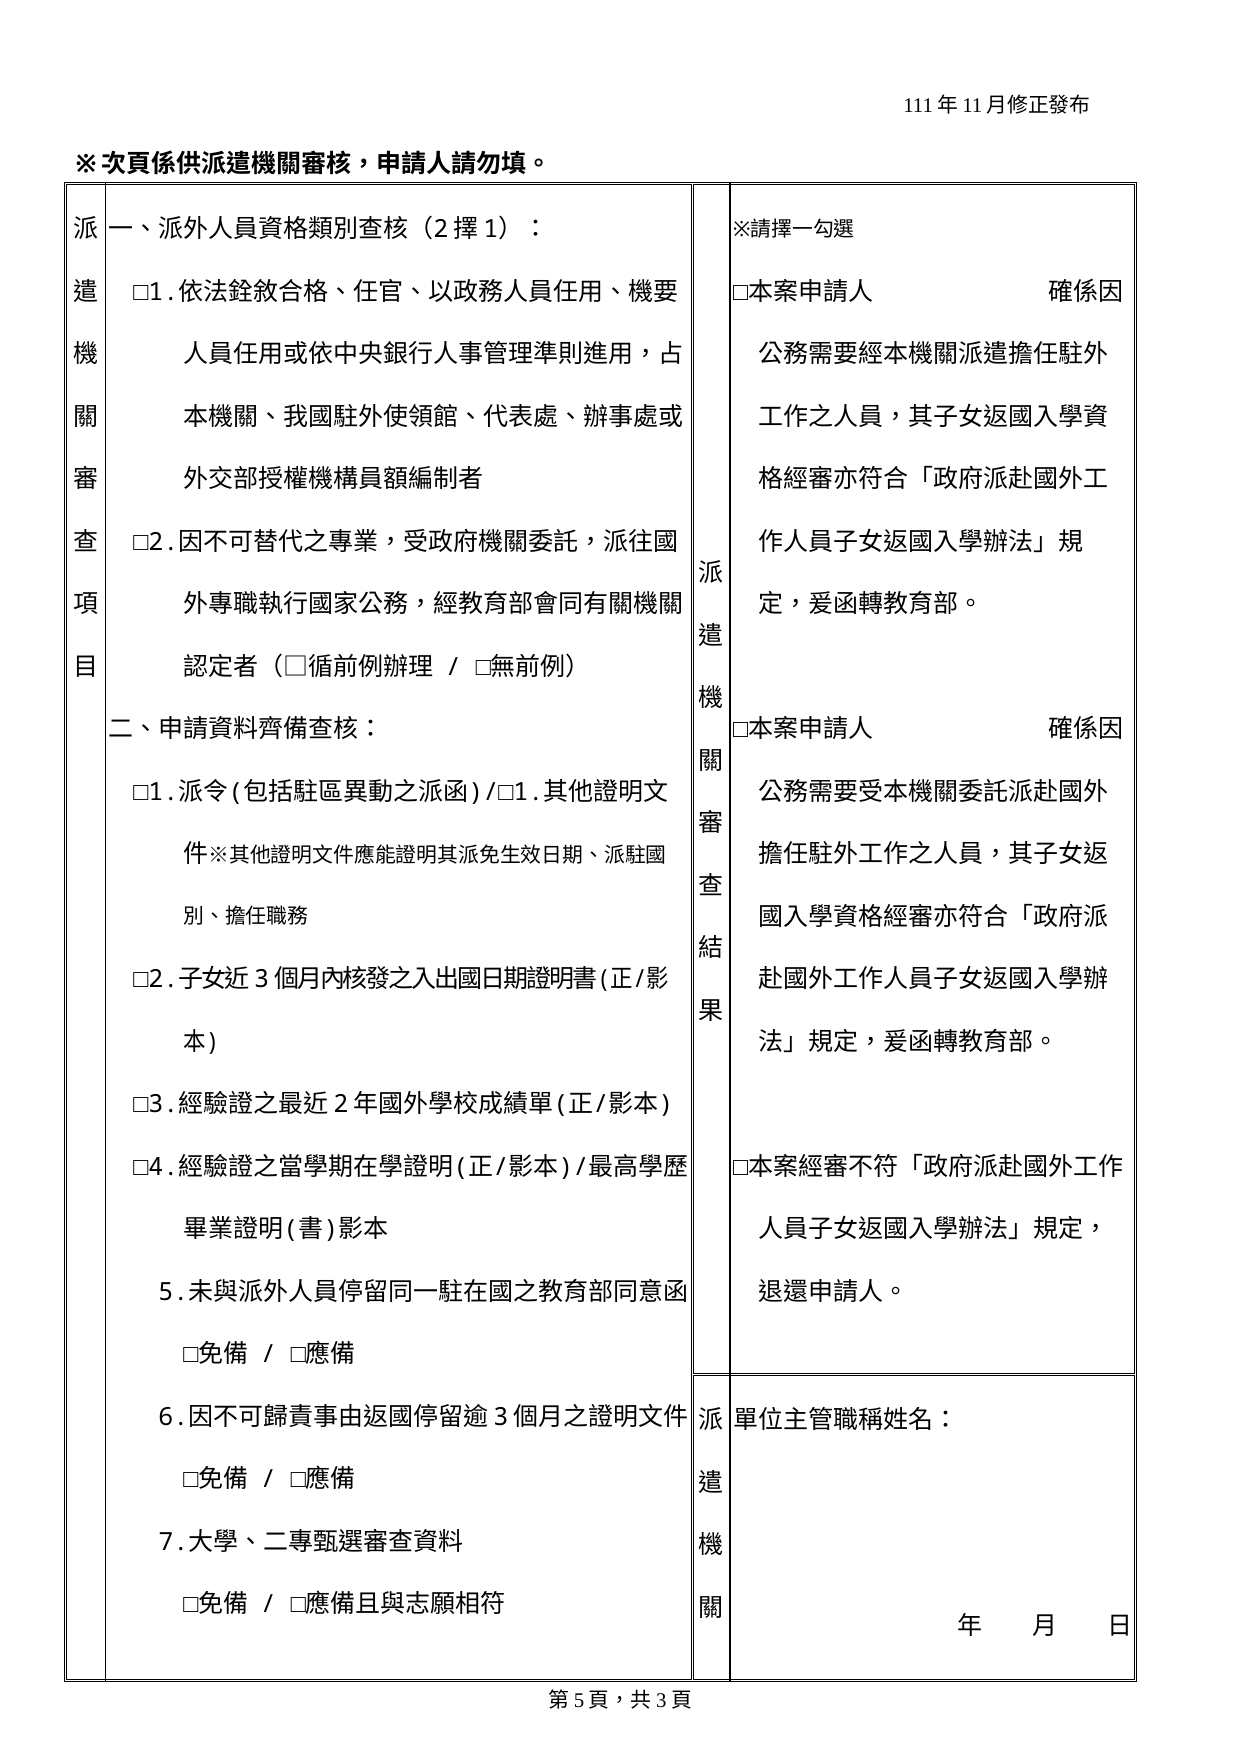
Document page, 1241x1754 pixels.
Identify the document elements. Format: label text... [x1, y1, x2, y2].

text ※次頁係供派遣機關審核，申請人請勿填。 [71, 120, 1169, 182]
table_header ※請擇一勾選 □本案申請人 確係因公務需要經本機關派遣擔任駐外工作之人員，其子女返國入學資格經審亦符合「政府派赴國外工作人員子女返國入學辦法」規定，爰函轉教育部。 □本案申請人 確係因公務需要受本機關委託派赴國外擔任駐外工作之人員，其子女返國入學資格經審亦符合「政府派赴國外工作人員子女返國入學辦法」規定，爰函轉教育部。 □本案經審不符「政府派赴國外工作人員子女返國入學辦法」規定，退還申請人。 [731, 185, 1134, 1373]
table_header 派遣機關審查項目 [67, 185, 105, 1679]
table_header 一、派外人員資格類別查核（2擇1）： □1.依法銓敘合格、任官、以政務人員任用、機要人員任用或依中央銀行人事管理準則進用，占本機關、我國駐外使領館、代表處、辦事處或外交部授權機構員額編制者 □2.因不可替代之專業，受政府機關委託，派往國外專職執行國家公務，經教育部會同有關機關認定者（□循前例辦理 / □無前例） 二、申請資料齊備查核： □1.派令(包括駐區異動之派函)/□1.其他證明文 件※其他證明文件應能證明其派免生效日期、派駐國 別、擔任職務 □2.子女近3個月內核發之入出國日期證明書(正/影本) □3.經驗證之最近2年國外學校成績單(正/影本) □4.經驗證之當學期在學證明(正/影本)/最高學歷畢業證明(書)影本 5.未與派外人員停留同一駐在國之教育部同意函 □免備 / □應備 6.因不可歸責事由返國停留逾3個月之證明文件 □免備 / □應備 7.大學、二專甄選審查資料 □免備 / □應備且與志願相符 [106, 185, 691, 1679]
table_header 派遣機關審查結果 [694, 185, 729, 1373]
table_cell 派遣機關 [694, 1376, 729, 1679]
table_cell 單位主管職稱姓名： 年 月 日 [731, 1376, 1134, 1679]
